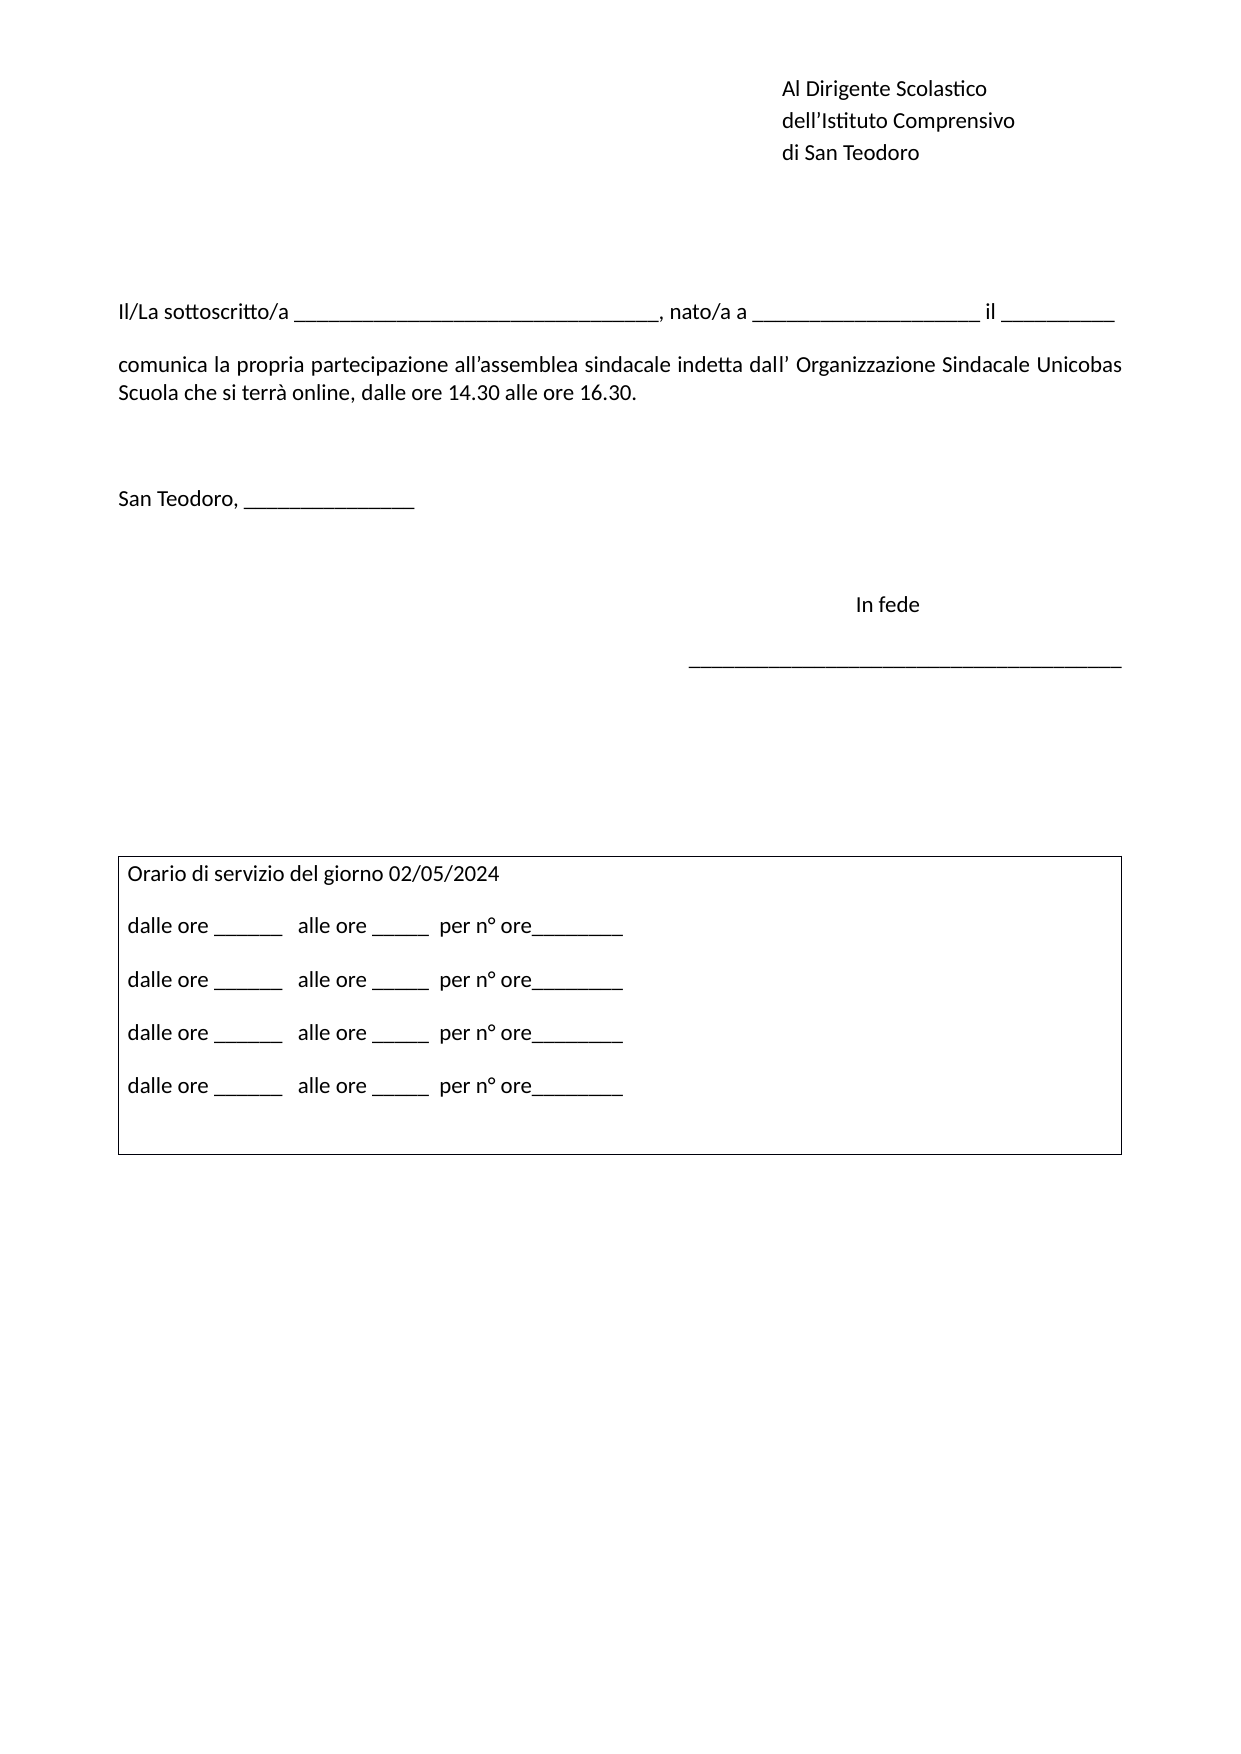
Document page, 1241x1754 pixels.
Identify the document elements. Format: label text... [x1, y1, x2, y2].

text San Teodoro, _______________ [118, 484, 1122, 512]
text Orario di servizio del giorno 02/05/2024 [119, 857, 1121, 887]
text ______________________________________ [118, 643, 1122, 671]
text dalle ore ______ alle ore _____ per n° ore________ [119, 1068, 1121, 1099]
text In fede [782, 590, 1122, 618]
text comunica la propria partecipazione all’assemblea sindacale indetta dall’ Organizzazione Sindacale Unicobas Scuola che si terrà online, dalle ore 14.30 alle ore 16.30. [118, 350, 1122, 406]
text dalle ore ______ alle ore _____ per n° ore________ [119, 1014, 1121, 1046]
text Al Dirigente Scolastico dell’Istituto Comprensivo di San Teodoro [782, 74, 1122, 166]
text dalle ore ______ alle ore _____ per n° ore________ [119, 908, 1121, 940]
text Il/La sottoscritto/a ________________________________, nato/a a ____________________ il __________ [118, 297, 1122, 325]
text dalle ore ______ alle ore _____ per n° ore________ [119, 962, 1121, 993]
